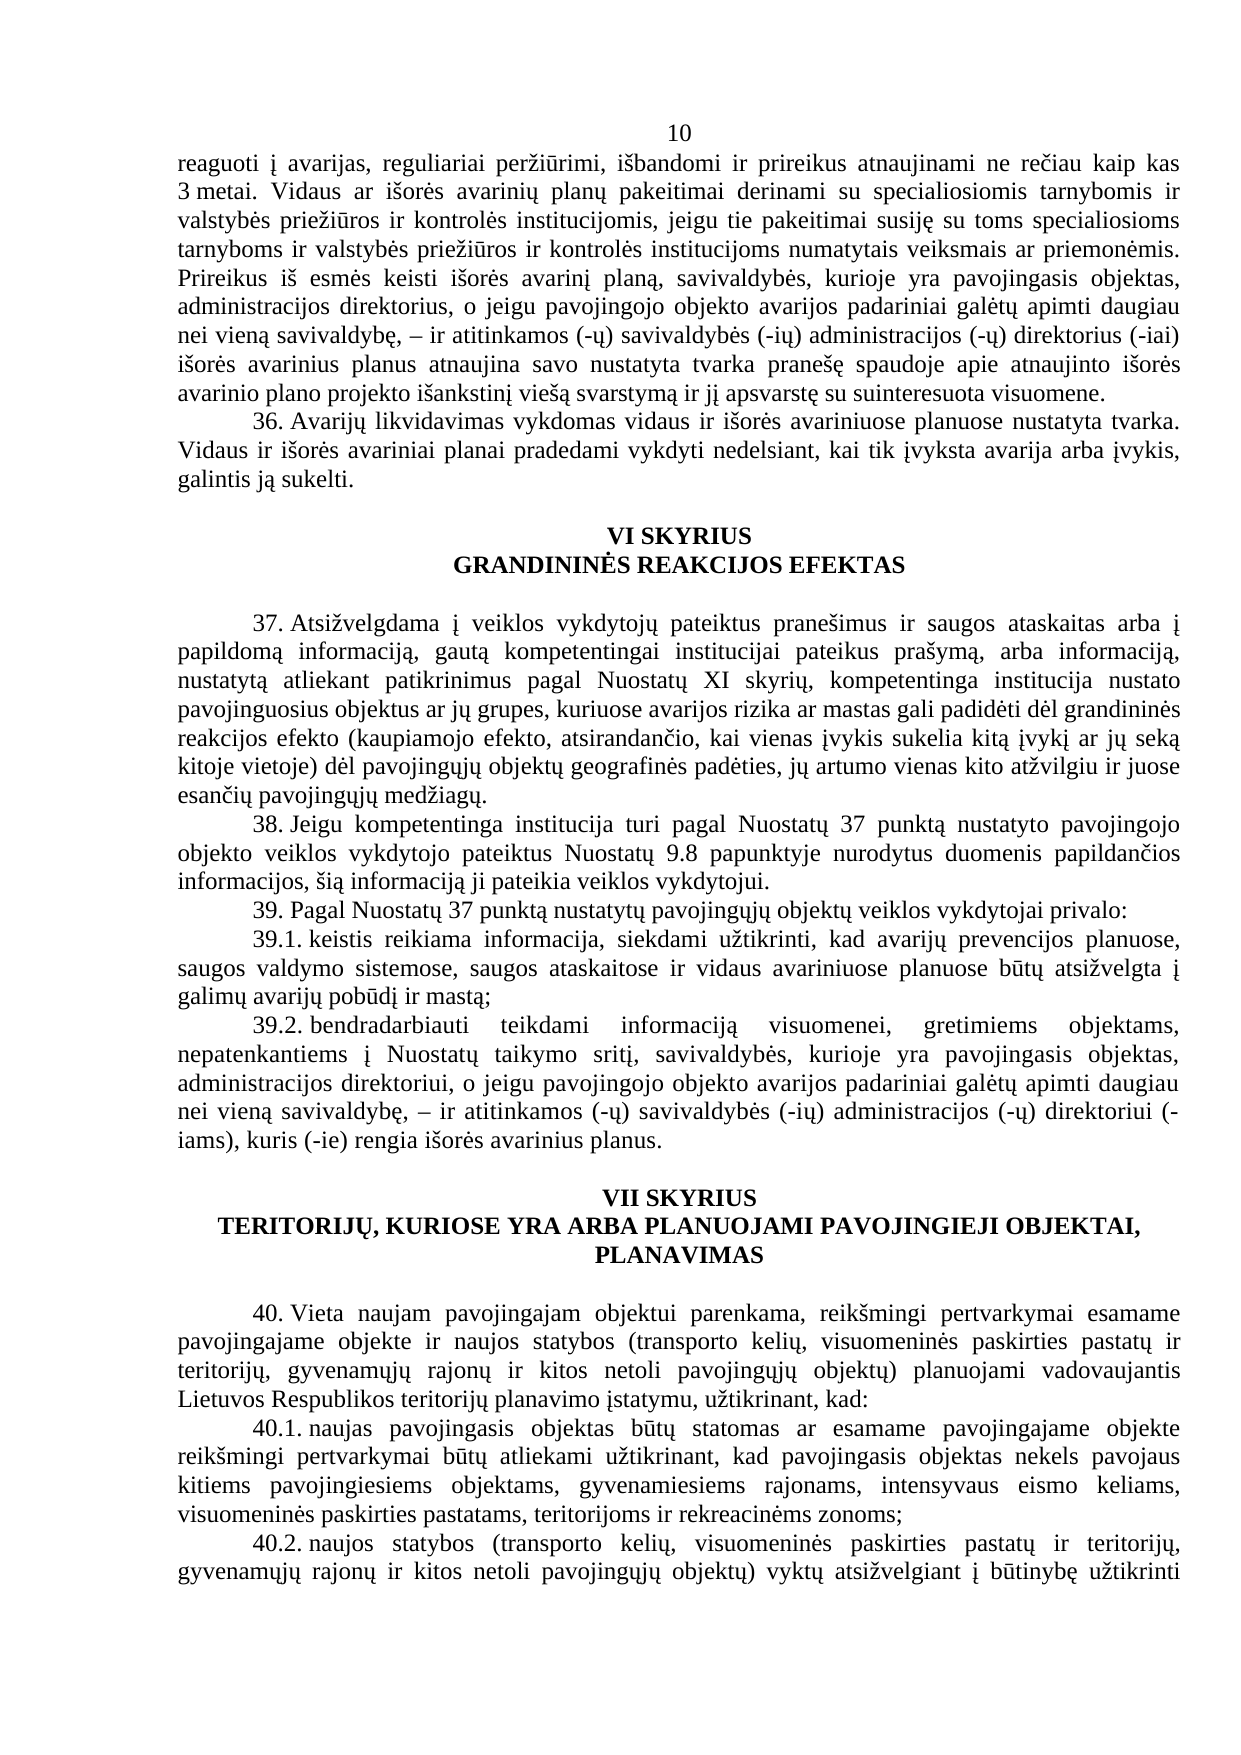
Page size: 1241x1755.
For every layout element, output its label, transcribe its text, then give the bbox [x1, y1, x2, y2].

text GRANDININĖS REAKCIJOS EFEKTAS [177, 550, 1181, 579]
text 40. Vieta naujam pavojingajam objektui parenkama, reikšmingi pertvarkymai esamame pavojingajame objekte ir naujos statybos (transporto kelių, visuomeninės paskirties pastatų ir teritorijų, gyvenamųjų rajonų ir kitos netoli pavojingųjų objektų) planuojami vadovaujantis Lietuvos Respublikos teritorijų planavimo įstatymu, užtikrinant, kad: [177, 1298, 1181, 1413]
text 38. Jeigu kompetentinga institucija turi pagal Nuostatų 37 punktą nustatyto pavojingojo objekto veiklos vykdytojo pateiktus Nuostatų 9.8 papunktyje nurodytus duomenis papildančios informacijos, šią informaciją ji pateikia veiklos vykdytojui. [177, 809, 1181, 895]
text 36. Avarijų likvidavimas vykdomas vidaus ir išorės avariniuose planuose nustatyta tvarka. Vidaus ir išorės avariniai planai pradedami vykdyti nedelsiant, kai tik įvyksta avarija arba įvykis, galintis ją sukelti. [177, 406, 1181, 493]
text 40.1. naujas pavojingasis objektas būtų statomas ar esamame pavojingajame objekte reikšmingi pertvarkymai būtų atliekami užtikrinant, kad pavojingasis objektas nekels pavojaus kitiems pavojingiesiems objektams, gyvenamiesiems rajonams, intensyvaus eismo keliams, visuomeninės paskirties pastatams, teritorijoms ir rekreacinėms zonoms; [177, 1413, 1181, 1528]
text TERITORIJŲ, KURIOSE YRA ARBA PLANUOJAMI PAVOJINGIEJI OBJEKTAI, PLANAVIMAS [177, 1211, 1181, 1269]
text 39. Pagal Nuostatų 37 punktą nustatytų pavojingųjų objektų veiklos vykdytojai privalo: [177, 895, 1181, 924]
text 40.2. naujos statybos (transporto kelių, visuomeninės paskirties pastatų ir teritorijų, gyvenamųjų rajonų ir kitos netoli pavojingųjų objektų) vyktų atsižvelgiant į būtinybę užtikrinti [177, 1528, 1181, 1585]
text VI SKYRIUS [177, 521, 1181, 550]
text 37. Atsižvelgdama į veiklos vykdytojų pateiktus pranešimus ir saugos ataskaitas arba į papildomą informaciją, gautą kompetentingai institucijai pateikus prašymą, arba informaciją, nustatytą atliekant patikrinimus pagal Nuostatų XI skyrių, kompetentinga institucija nustato pavojinguosius objektus ar jų grupes, kuriuose avarijos rizika ar mastas gali padidėti dėl grandininės reakcijos efekto (kaupiamojo efekto, atsirandančio, kai vienas įvykis sukelia kitą įvykį ar jų seką kitoje vietoje) dėl pavojingųjų objektų geografinės padėties, jų artumo vienas kito atžvilgiu ir juose esančių pavojingųjų medžiagų. [177, 608, 1181, 809]
text VII SKYRIUS [177, 1183, 1181, 1211]
text 39.2. bendradarbiauti teikdami informaciją visuomenei, gretimiems objektams, nepatenkantiems į Nuostatų taikymo sritį, savivaldybės, kurioje yra pavojingasis objektas, administracijos direktoriui, o jeigu pavojingojo objekto avarijos padariniai galėtų apimti daugiau nei vieną savivaldybę, – ir atitinkamos (-ų) savivaldybės (-ių) administracijos (-ų) direktoriui (-iams), kuris (-ie) rengia išorės avarinius planus. [177, 1010, 1181, 1154]
text 39.1. keistis reikiama informacija, siekdami užtikrinti, kad avarijų prevencijos planuose, saugos valdymo sistemose, saugos ataskaitose ir vidaus avariniuose planuose būtų atsižvelgta į galimų avarijų pobūdį ir mastą; [177, 924, 1181, 1010]
text reaguoti į avarijas, reguliariai peržiūrimi, išbandomi ir prireikus atnaujinami ne rečiau kaip kas 3 metai. Vidaus ar išorės avarinių planų pakeitimai derinami su specialiosiomis tarnybomis ir valstybės priežiūros ir kontrolės institucijomis, jeigu tie pakeitimai susiję su toms specialiosioms tarnyboms ir valstybės priežiūros ir kontrolės institucijoms numatytais veiksmais ar priemonėmis. Prireikus iš esmės keisti išorės avarinį planą, savivaldybės, kurioje yra pavojingasis objektas, administracijos direktorius, o jeigu pavojingojo objekto avarijos padariniai galėtų apimti daugiau nei vieną savivaldybę, – ir atitinkamos (-ų) savivaldybės (-ių) administracijos (-ų) direktorius (-iai) išorės avarinius planus atnaujina savo nustatyta tvarka pranešę spaudoje apie atnaujinto išorės avarinio plano projekto išankstinį viešą svarstymą ir jį apsvarstę su suinteresuota visuomene. [177, 148, 1181, 406]
